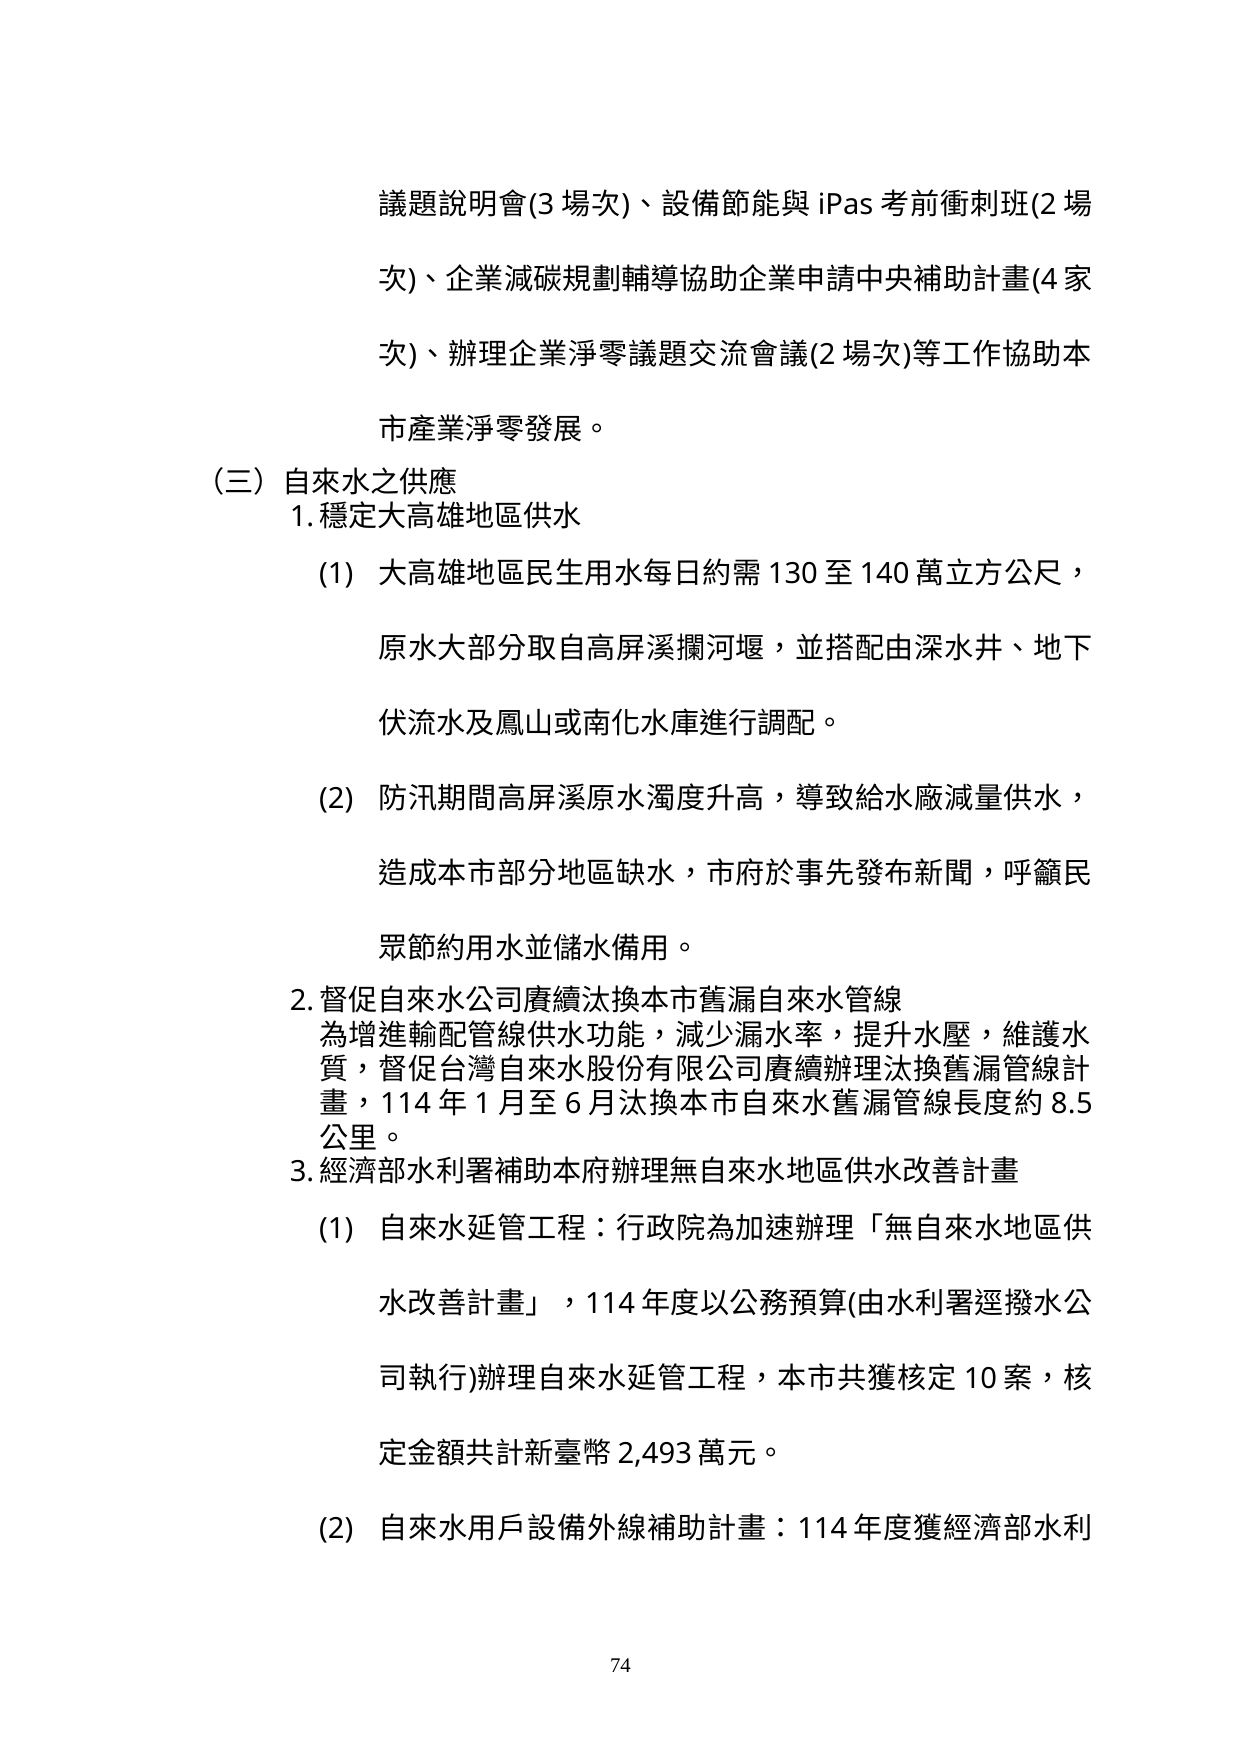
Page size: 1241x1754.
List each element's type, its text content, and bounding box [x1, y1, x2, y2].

text （三）自來水之供應 [195, 464, 1092, 499]
list 經濟部水利署補助本府辦理無自來水地區供水改善計畫 [289, 1155, 1092, 1188]
list 督促自來水公司賡續汰換本市舊漏自來水管線 [289, 983, 1092, 1018]
text 為增進輸配管線供水功能，減少漏水率，提升水壓，維護水質，督促台灣自來水股份有限公司賡續辦理汰換舊漏管線計畫，114年1月至6月汰換本市自來水舊漏管線長度約8.5公里。 [319, 1018, 1092, 1155]
list 自來水延管工程：行政院為加速辦理「無自來水地區供水改善計畫」，114年度以公務預算(由水利署逕撥水公司執行)辦理自來水延管工程，本市共獲核定10案，核定金額共計新臺幣2,493萬元。 [319, 1188, 1092, 1488]
list 防汛期間高屏溪原水濁度升高，導致給水廠減量供水，造成本市部分地區缺水，市府於事先發布新聞，呼籲民眾節約用水並儲水備用。 [319, 758, 1092, 983]
list 議題說明會(3場次)、設備節能與iPas考前衝刺班(2場次)、企業減碳規劃輔導協助企業申請中央補助計畫(4家次)、辦理企業淨零議題交流會議(2場次)等工作協助本市產業淨零發展。 [319, 164, 1092, 464]
list 穩定大高雄地區供水 [289, 499, 1092, 533]
list 自來水用戶設備外線補助計畫：114年度獲經濟部水利署修正核定後計畫經費新臺幣1,800萬元(經濟部水利署補助新臺幣1,242萬元，本府配合款新臺幣558萬元)，114年1月至6月補助件數為263件，補助經費達新臺幣538萬元。 [319, 1488, 1092, 1563]
list 大高雄地區民生用水每日約需130至140萬立方公尺，原水大部分取自高屏溪攔河堰，並搭配由深水井、地下伏流水及鳳山或南化水庫進行調配。 [319, 533, 1092, 758]
